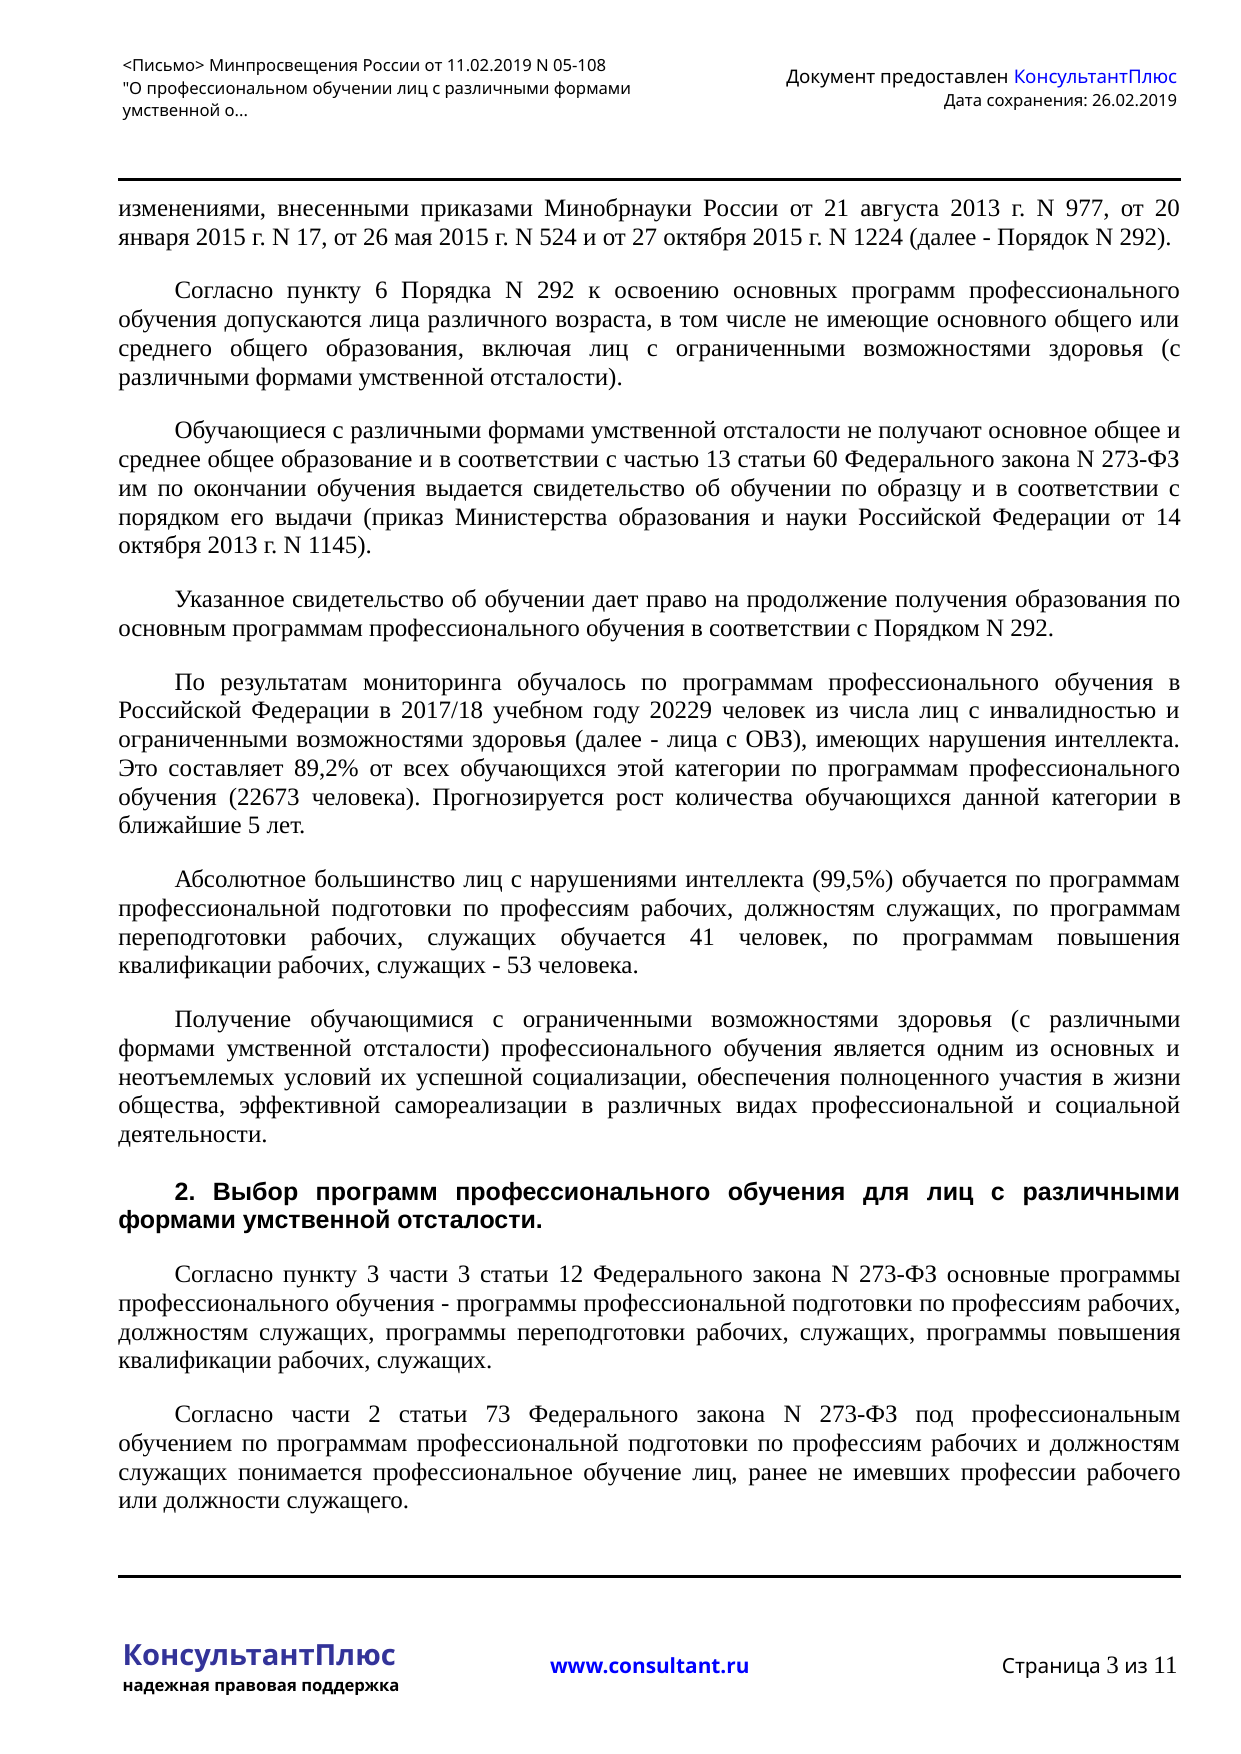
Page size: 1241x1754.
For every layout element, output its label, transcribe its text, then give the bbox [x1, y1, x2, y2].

text Указанное свидетельство об обучении дает право на продолжение получения образования по основным программам профессионального обучения в соответствии с Порядком N 292. [118, 584, 1181, 642]
text Обучающиеся с различными формами умственной отсталости не получают основное общее и среднее общее образование и в соответствии с частью 13 статьи 60 Федерального закона N 273-ФЗ им по окончании обучения выдается свидетельство об обучении по образцу и в соответствии с порядком его выдачи (приказ Министерства образования и науки Российской Федерации от 14 октября 2013 г. N 1145). [118, 415, 1181, 559]
text Абсолютное большинство лиц с нарушениями интеллекта (99,5%) обучается по программам профессиональной подготовки по профессиям рабочих, должностям служащих, по программам переподготовки рабочих, служащих обучается 41 человек, по программам повышения квалификации рабочих, служащих - 53 человека. [118, 864, 1181, 979]
text Согласно пункту 6 Порядка N 292 к освоению основных программ профессионального обучения допускаются лица различного возраста, в том числе не имеющие основного общего или среднего общего образования, включая лиц с ограниченными возможностями здоровья (с различными формами умственной отсталости). [118, 275, 1181, 390]
text Получение обучающимися с ограниченными возможностями здоровья (с различными формами умственной отсталости) профессионального обучения является одним из основных и неотъемлемых условий их успешной социализации, обеспечения полноценного участия в жизни общества, эффективной самореализации в различных видах профессиональной и социальной деятельности. [118, 1004, 1181, 1148]
text По результатам мониторинга обучалось по программам профессионального обучения в Российской Федерации в 2017/18 учебном году 20229 человек из числа лиц с инвалидностью и ограниченными возможностями здоровья (далее - лица с ОВЗ), имеющих нарушения интеллекта. Это составляет 89,2% от всех обучающихся этой категории по программам профессионального обучения (22673 человека). Прогнозируется рост количества обучающихся данной категории в ближайшие 5 лет. [118, 667, 1181, 839]
text Согласно пункту 3 части 3 статьи 12 Федерального закона N 273-ФЗ основные программы профессионального обучения - программы профессиональной подготовки по профессиям рабочих, должностям служащих, программы переподготовки рабочих, служащих, программы повышения квалификации рабочих, служащих. [118, 1259, 1181, 1374]
text Согласно части 2 статьи 73 Федерального закона N 273-ФЗ под профессиональным обучением по программам профессиональной подготовки по профессиям рабочих и должностям служащих понимается профессиональное обучение лиц, ранее не имевших профессии рабочего или должности служащего. [118, 1399, 1181, 1514]
text изменениями, внесенными приказами Минобрнауки России от 21 августа 2013 г. N 977, от 20 января 2015 г. N 17, от 26 мая 2015 г. N 524 и от 27 октября 2015 г. N 1224 (далее - Порядок N 292). [118, 193, 1181, 250]
title 2. Выбор программ профессионального обучения для лиц с различными формами умственной отсталости. [118, 1177, 1181, 1234]
